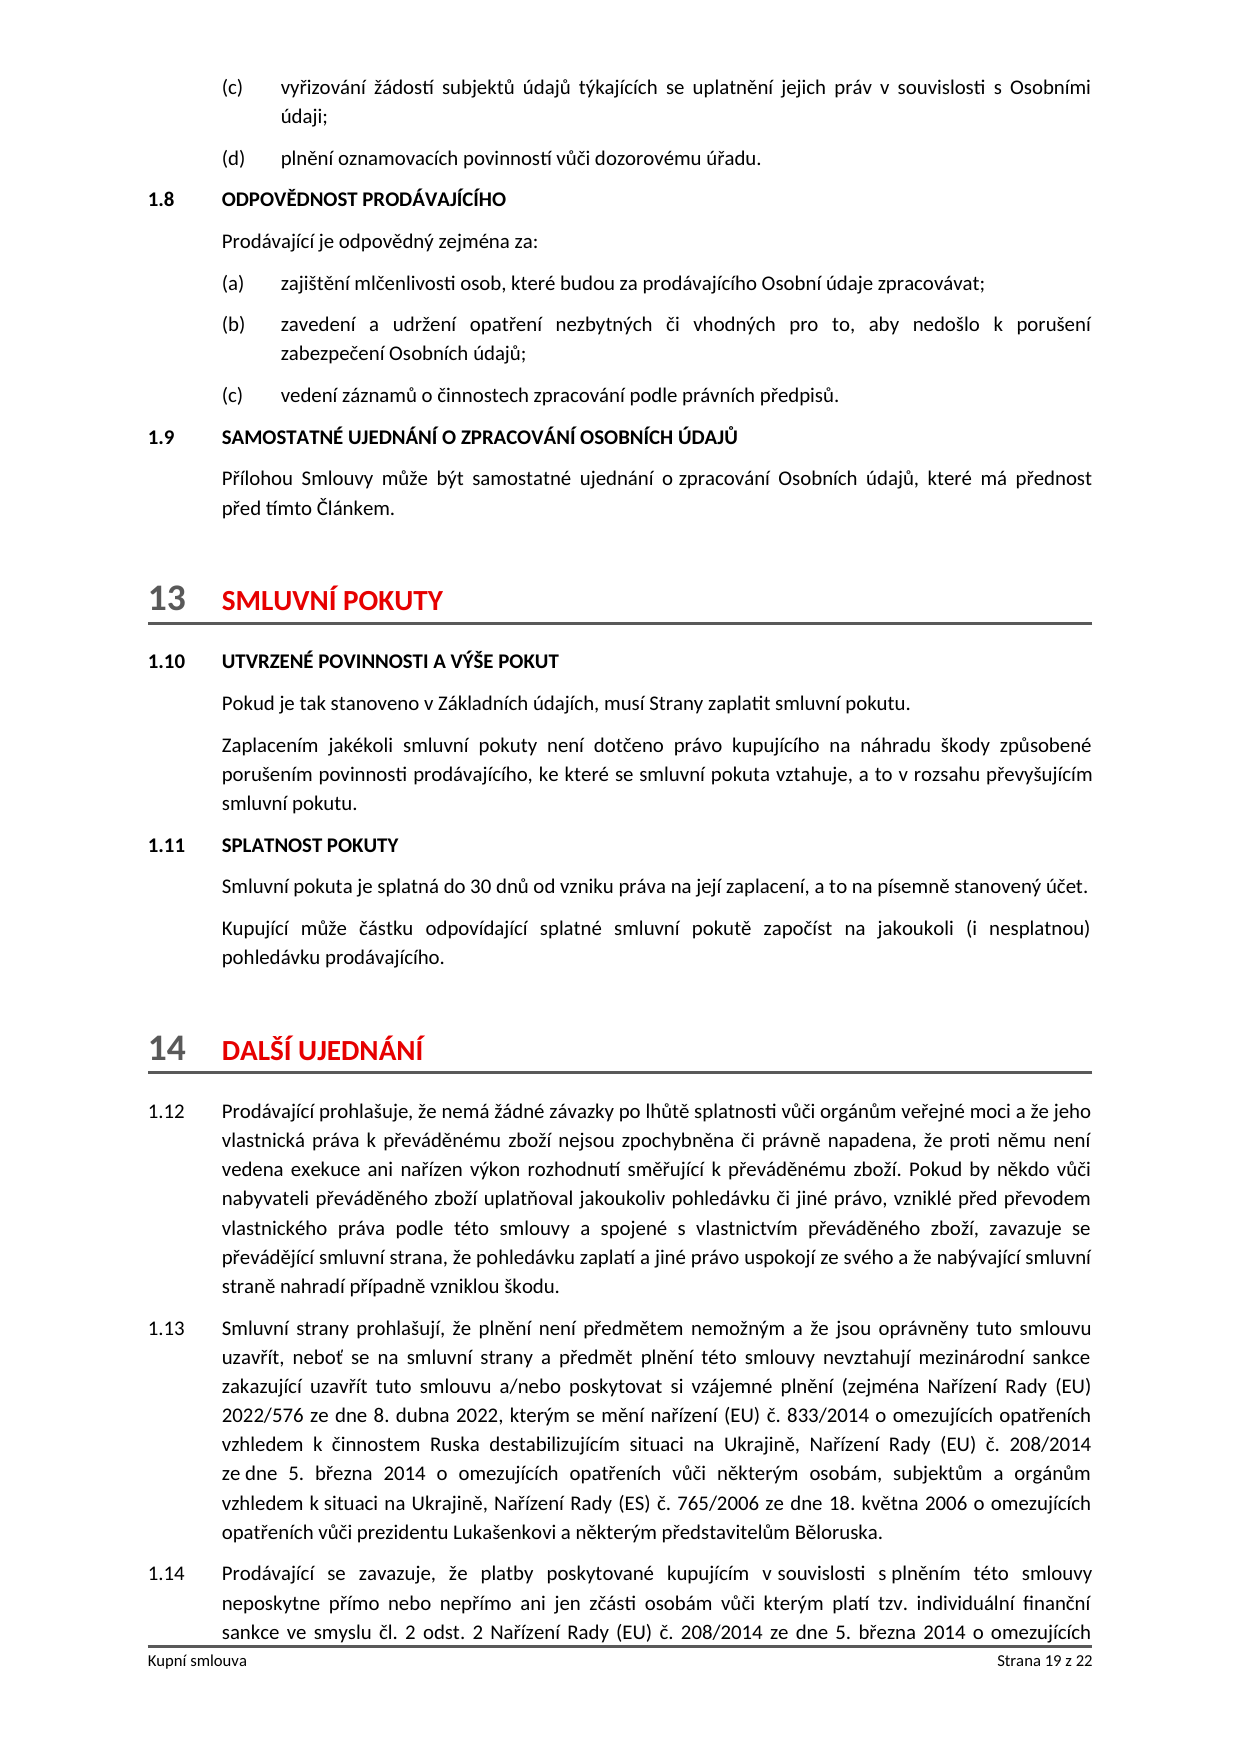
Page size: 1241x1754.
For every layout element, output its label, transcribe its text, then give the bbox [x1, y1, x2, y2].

list Splatnost pokuty [148, 832, 1092, 857]
list plnění oznamovacích povinností vůči dozorovému úřadu. [222, 145, 1092, 170]
text Kupující může částku odpovídající splatné smluvní pokutě započíst na jakoukoli (i nesplatnou) pohledávku prodávajícího. [222, 915, 1092, 970]
text Přílohou Smlouvy může být samostatné ujednání o zpracování Osobních údajů, které má přednost před tímto Článkem. [222, 466, 1092, 520]
text Zaplacením jakékoli smluvní pokuty není dotčeno právo kupujícího na náhradu škody způsobené porušením povinnosti prodávajícího, ke které se smluvní pokuta vztahuje, a to v rozsahu převyšujícím smluvní pokutu. [222, 732, 1092, 816]
list Utvrzené povinnosti a výše pokut [148, 648, 1092, 674]
list Prodávající se zavazuje, že platby poskytované kupujícím v souvislosti s plněním této smlouvy neposkytne přímo nebo nepřímo ani jen zčásti osobám vůči kterým platí tzv. individuální finanční sankce ve smyslu čl. 2 odst. 2 Nařízení Rady (EU) č. 208/2014 ze dne 5. března 2014 o omezujících [148, 1561, 1092, 1644]
list Odpovědnost Prodávajícího [148, 186, 1092, 212]
list Samostatné ujednání o zpracování osobních údajů [148, 424, 1092, 449]
text Prodávající je odpovědný zejména za: [222, 228, 1092, 253]
list zajištění mlčenlivosti osob, které budou za prodávajícího Osobní údaje zpracovávat; [222, 270, 1092, 295]
subtitle DalŠÍ UJEDNÁNÍ [148, 1023, 1092, 1071]
text Smluvní pokuta je splatná do 30 dnů od vzniku práva na její zaplacení, a to na písemně stanovený účet. [222, 873, 1092, 899]
list vyřizování žádostí subjektů údajů týkajících se uplatnění jejich práv v souvislosti s Osobními údaji; [222, 74, 1092, 128]
text Pokud je tak stanoveno v Základních údajích, musí Strany zaplatit smluvní pokutu. [222, 690, 1092, 716]
list zavedení a udržení opatření nezbytných či vhodných pro to, aby nedošlo k porušení zabezpečení Osobních údajů; [222, 311, 1092, 366]
list Smluvní strany prohlašují, že plnění není předmětem nemožným a že jsou oprávněny tuto smlouvu uzavřít, neboť se na smluvní strany a předmět plnění této smlouvy nevztahují mezinárodní sankce zakazující uzavřít tuto smlouvu a/nebo poskytovat si vzájemné plnění (zejména Nařízení Rady (EU) 2022/576 ze dne 8. dubna 2022, kterým se mění nařízení (EU) č. 833/2014 o omezujících opatřeních vzhledem k činnostem Ruska destabilizujícím situaci na Ukrajině, Nařízení Rady (EU) č. 208/2014 ze dne 5. března 2014 o omezujících opatřeních vůči některým osobám, subjektům a orgánům vzhledem k situaci na Ukrajině, Nařízení Rady (ES) č. 765/2006 ze dne 18. května 2006 o omezujících opatřeních vůči prezidentu Lukašenkovi a některým představitelům Běloruska. [148, 1315, 1092, 1544]
list vedení záznamů o činnostech zpracování podle právních předpisů. [222, 382, 1092, 408]
list Prodávající prohlašuje, že nemá žádné závazky po lhůtě splatnosti vůči orgánům veřejné moci a že jeho vlastnická práva k převáděnému zboží nejsou zpochybněna či právně napadena, že proti němu není vedena exekuce ani nařízen výkon rozhodnutí směřující k převáděnému zboží. Pokud by někdo vůči nabyvateli převáděného zboží uplatňoval jakoukoliv pohledávku či jiné právo, vzniklé před převodem vlastnického práva podle této smlouvy a spojené s vlastnictvím převáděného zboží, zavazuje se převádějící smluvní strana, že pohledávku zaplatí a jiné právo uspokojí ze svého a že nabývající smluvní straně nahradí případně vzniklou škodu. [148, 1098, 1092, 1298]
subtitle Smluvní pokuty [148, 574, 1092, 622]
